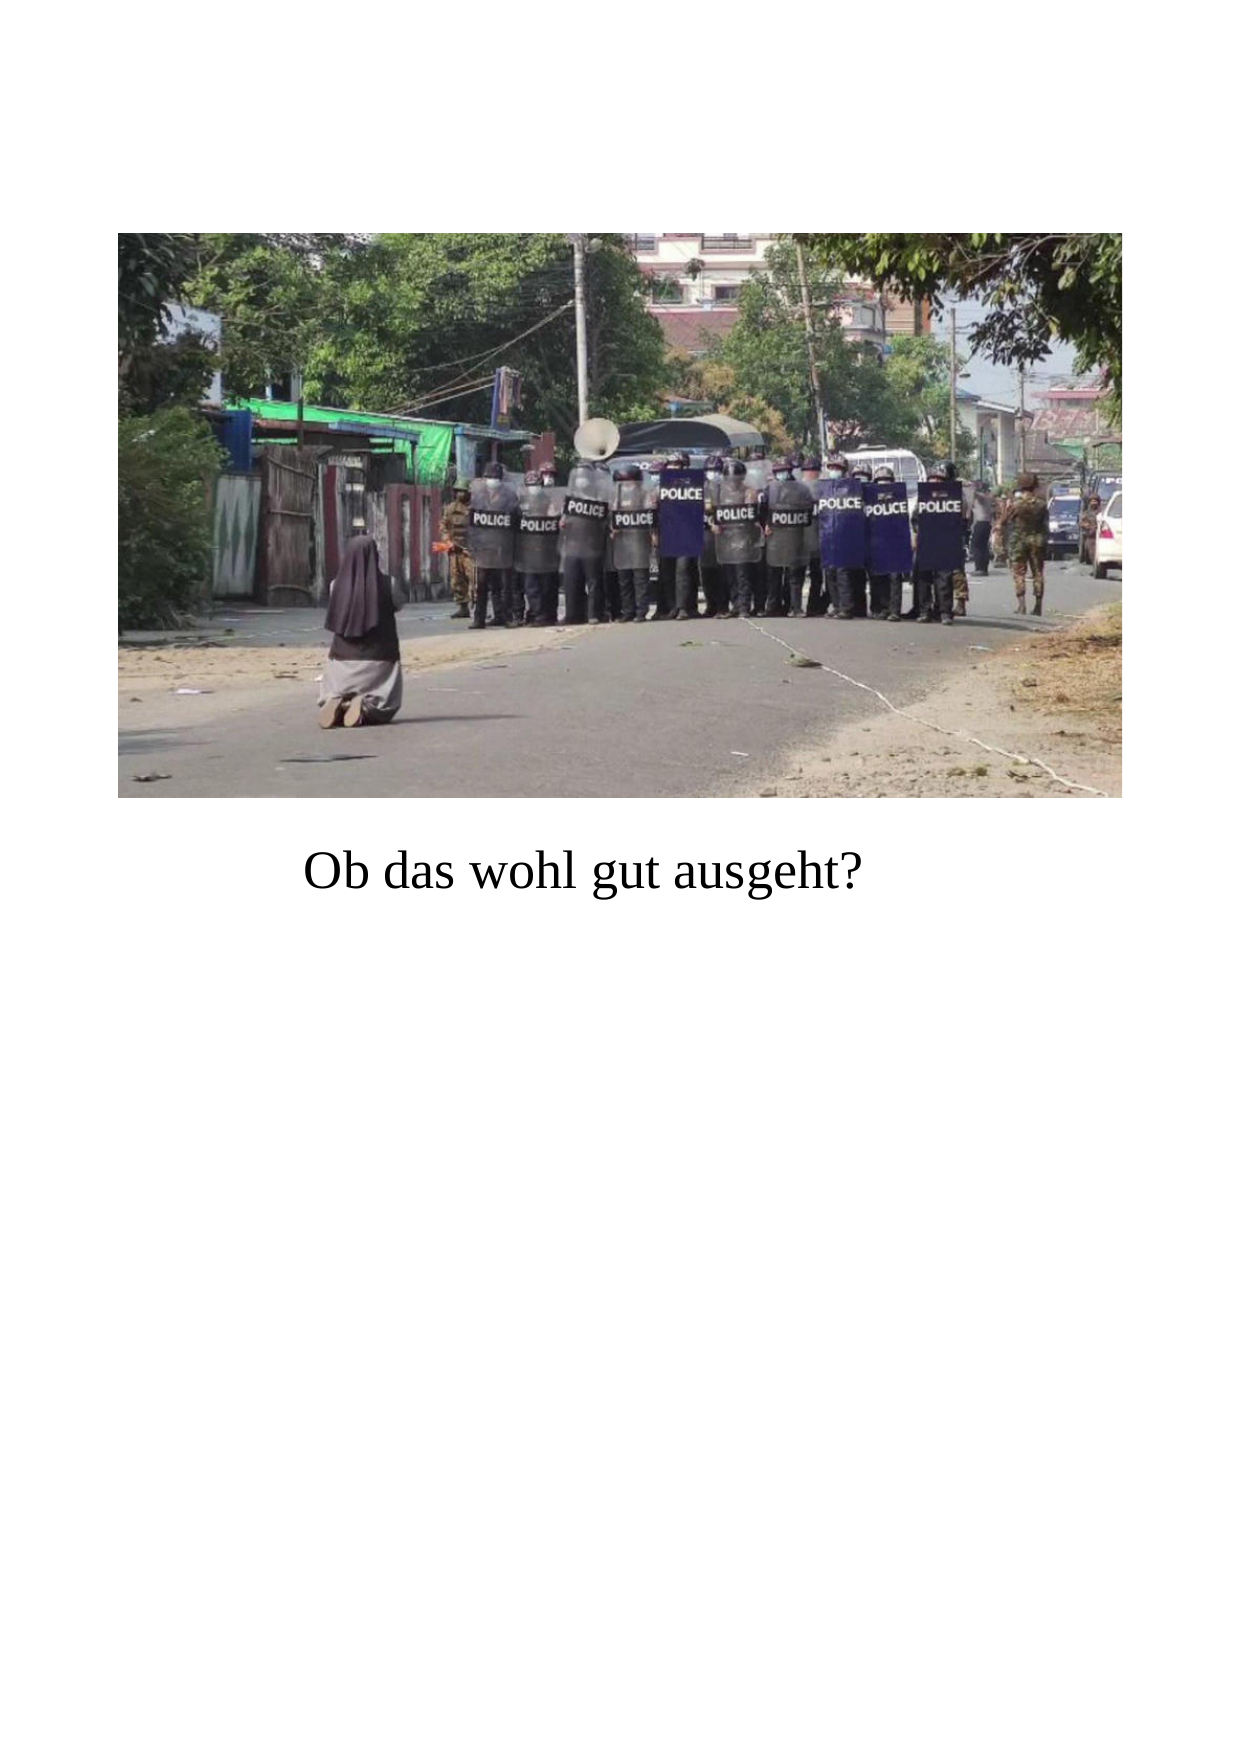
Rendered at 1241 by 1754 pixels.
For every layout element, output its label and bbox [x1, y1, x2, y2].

picture [118, 233, 1123, 798]
